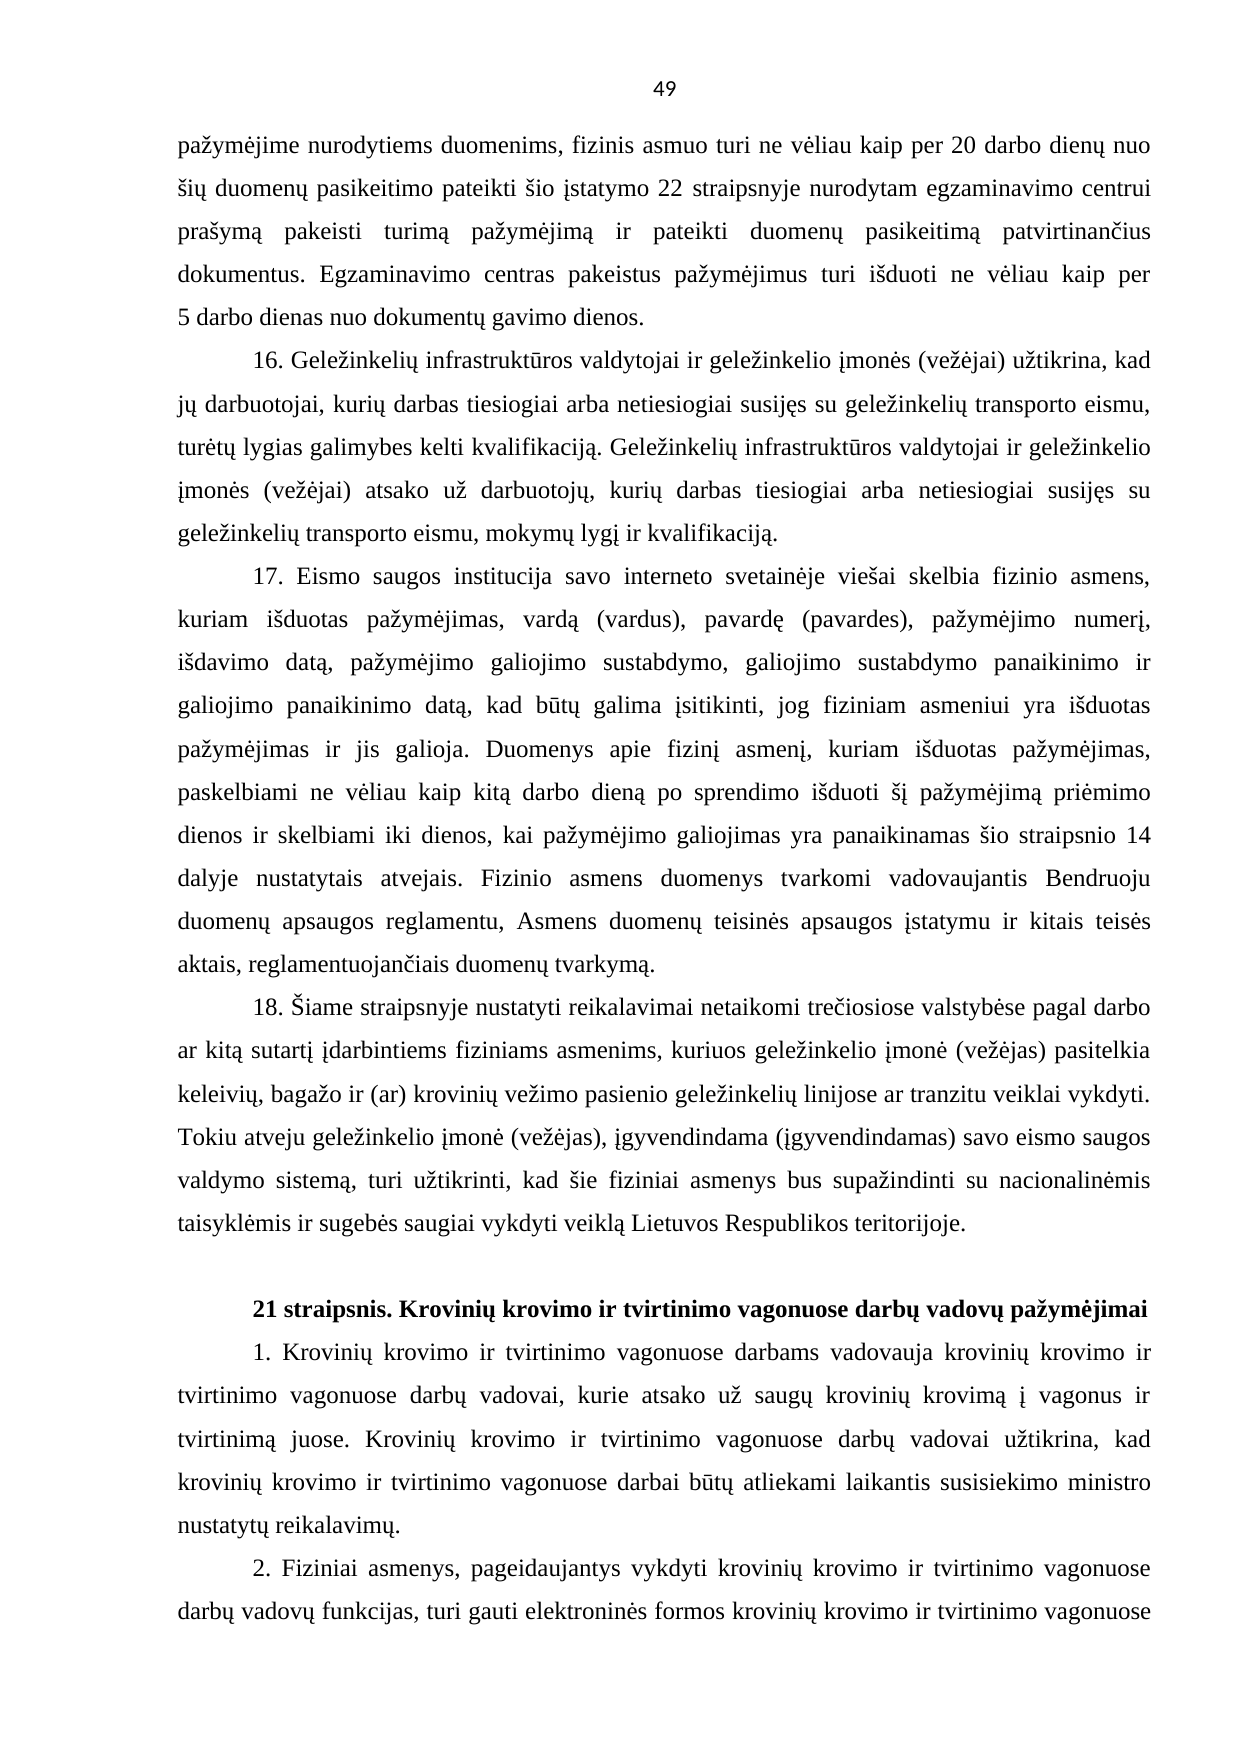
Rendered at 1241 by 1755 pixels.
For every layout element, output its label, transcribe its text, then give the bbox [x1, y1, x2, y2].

text 2. Fiziniai asmenys, pageidaujantys vykdyti krovinių krovimo ir tvirtinimo vagonuose darbų vadovų funkcijas, turi gauti elektroninės formos krovinių krovimo ir tvirtinimo vagonuose [177, 1553, 1152, 1625]
text 16. Geležinkelių infrastruktūros valdytojai ir geležinkelio įmonės (vežėjai) užtikrina, kad jų darbuotojai, kurių darbas tiesiogiai arba netiesiogiai susijęs su geležinkelių transporto eismu, turėtų lygias galimybes kelti kvalifikaciją. Geležinkelių infrastruktūros valdytojai ir geležinkelio įmonės (vežėjai) atsako už darbuotojų, kurių darbas tiesiogiai arba netiesiogiai susijęs su geležinkelių transporto eismu, mokymų lygį ir kvalifikaciją. [177, 346, 1152, 547]
text 21 straipsnis. Krovinių krovimo ir tvirtinimo vagonuose darbų vadovų pažymėjimai [177, 1294, 1152, 1323]
text 1. Krovinių krovimo ir tvirtinimo vagonuose darbams vadovauja krovinių krovimo ir tvirtinimo vagonuose darbų vadovai, kurie atsako už saugų krovinių krovimą į vagonus ir tvirtinimą juose. Krovinių krovimo ir tvirtinimo vagonuose darbų vadovai užtikrina, kad krovinių krovimo ir tvirtinimo vagonuose darbai būtų atliekami laikantis susisiekimo ministro nustatytų reikalavimų. [177, 1337, 1152, 1539]
text 17. Eismo saugos institucija savo interneto svetainėje viešai skelbia fizinio asmens, kuriam išduotas pažymėjimas, vardą (vardus), pavardę (pavardes), pažymėjimo numerį, išdavimo datą, pažymėjimo galiojimo sustabdymo, galiojimo sustabdymo panaikinimo ir galiojimo panaikinimo datą, kad būtų galima įsitikinti, jog fiziniam asmeniui yra išduotas pažymėjimas ir jis galioja. Duomenys apie fizinį asmenį, kuriam išduotas pažymėjimas, paskelbiami ne vėliau kaip kitą darbo dieną po sprendimo išduoti šį pažymėjimą priėmimo dienos ir skelbiami iki dienos, kai pažymėjimo galiojimas yra panaikinamas šio straipsnio 14 dalyje nustatytais atvejais. Fizinio asmens duomenys tvarkomi vadovaujantis Bendruoju duomenų apsaugos reglamentu, Asmens duomenų teisinės apsaugos įstatymu ir kitais teisės aktais, reglamentuojančiais duomenų tvarkymą. [177, 561, 1152, 978]
text 18. Šiame straipsnyje nustatyti reikalavimai netaikomi trečiosiose valstybėse pagal darbo ar kitą sutartį įdarbintiems fiziniams asmenims, kuriuos geležinkelio įmonė (vežėjas) pasitelkia keleivių, bagažo ir (ar) krovinių vežimo pasienio geležinkelių linijose ar tranzitu veiklai vykdyti. Tokiu atveju geležinkelio įmonė (vežėjas), įgyvendindama (įgyvendindamas) savo eismo saugos valdymo sistemą, turi užtikrinti, kad šie fiziniai asmenys bus supažindinti su nacionalinėmis taisyklėmis ir sugebės saugiai vykdyti veiklą Lietuvos Respublikos teritorijoje. [177, 992, 1152, 1237]
text pažymėjime nurodytiems duomenims, fizinis asmuo turi ne vėliau kaip per 20 darbo dienų nuo šių duomenų pasikeitimo pateikti šio įstatymo 22 straipsnyje nurodytam egzaminavimo centrui prašymą pakeisti turimą pažymėjimą ir pateikti duomenų pasikeitimą patvirtinančius dokumentus. Egzaminavimo centras pakeistus pažymėjimus turi išduoti ne vėliau kaip per 5 darbo dienas nuo dokumentų gavimo dienos. [177, 130, 1152, 331]
